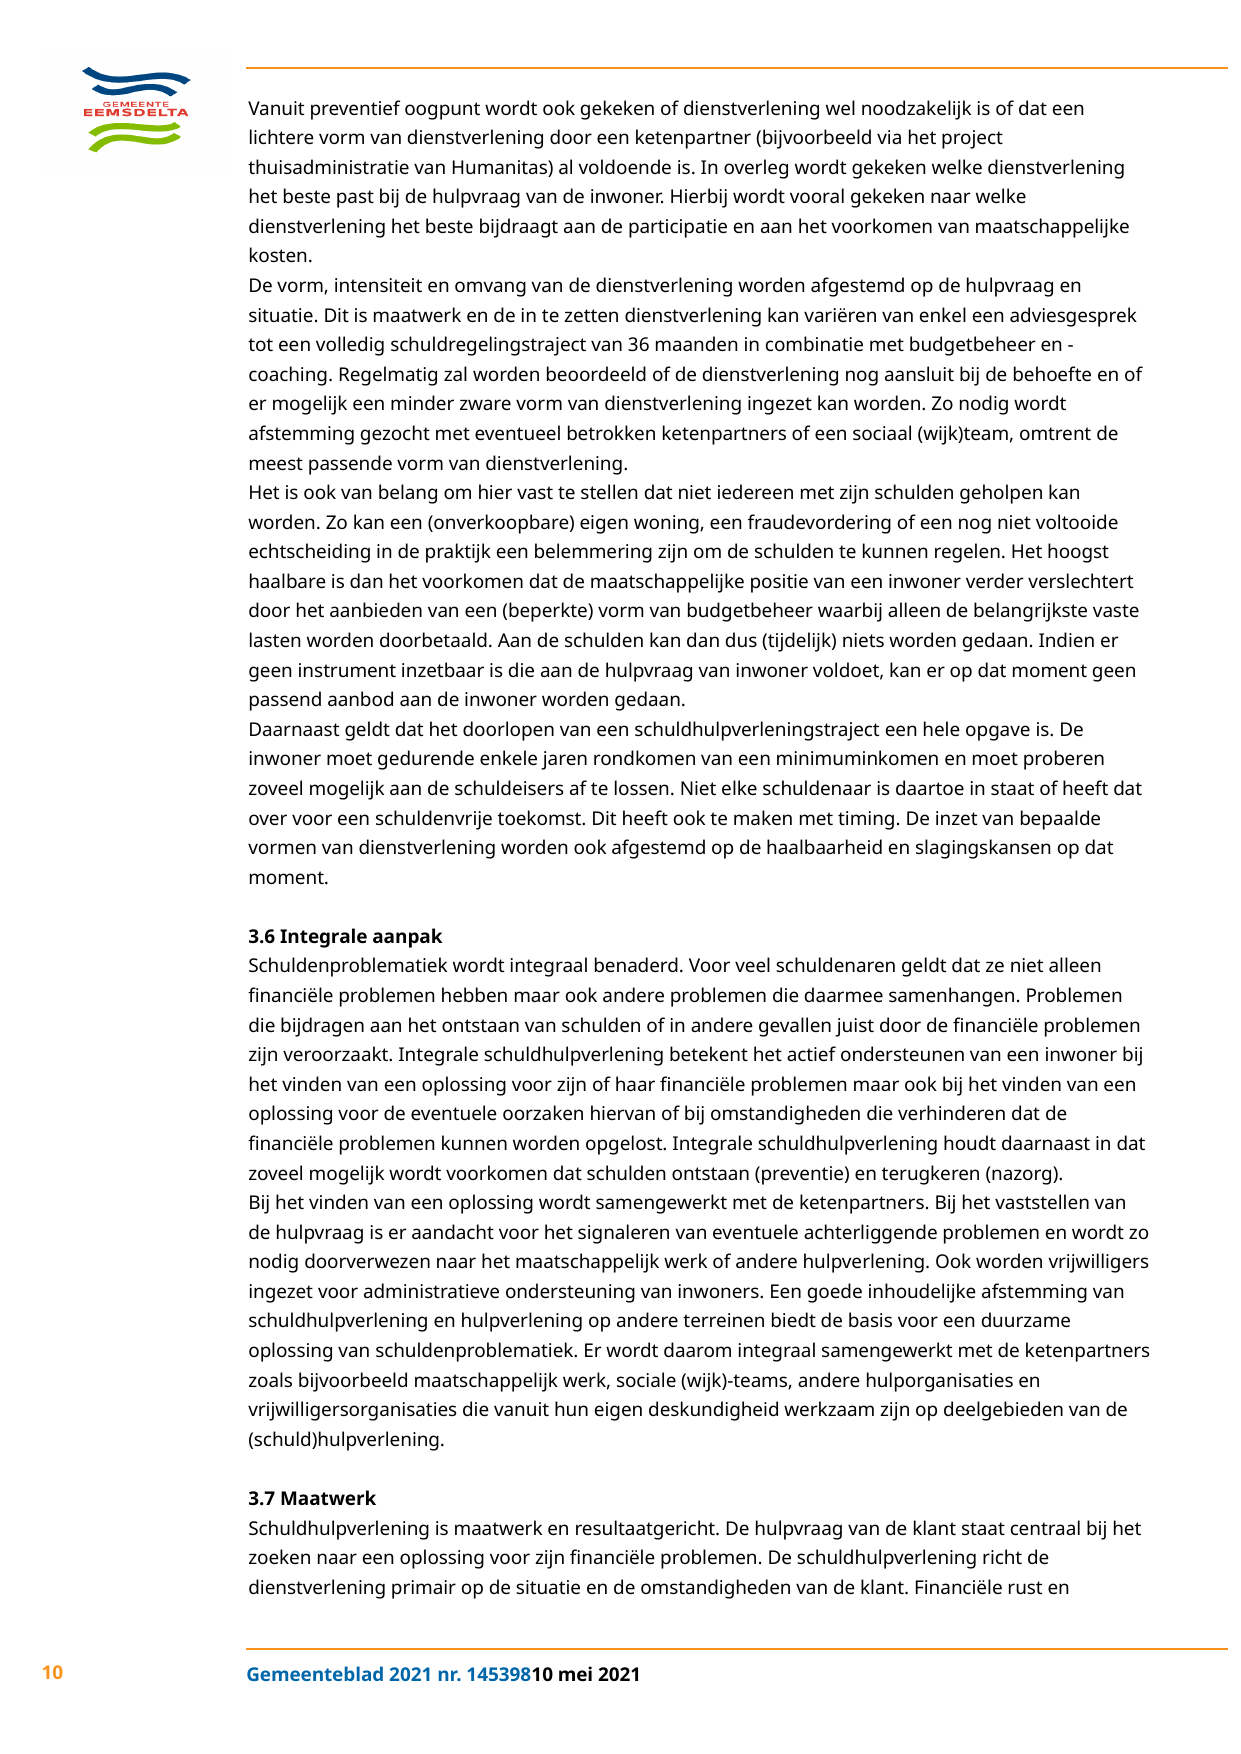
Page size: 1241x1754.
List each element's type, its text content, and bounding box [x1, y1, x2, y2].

text Bij het vinden van een oplossing wordt samengewerkt met de ketenpartners. Bij het vaststellen van de hulpvraag is er aandacht voor het signaleren van eventuele achterliggende problemen en wordt zo nodig doorverwezen naar het maatschappelijk werk of andere hulpverlening. Ook worden vrijwilligers ingezet voor administratieve ondersteuning van inwoners. Een goede inhoudelijke afstemming van schuldhulpverlening en hulpverlening op andere terreinen biedt de basis voor een duurzame oplossing van schuldenproblematiek. Er wordt daarom integraal samengewerkt met de ketenpartners zoals bijvoorbeeld maatschappelijk werk, sociale (wijk)-teams, andere hulporganisaties en vrijwilligersorganisaties die vanuit hun eigen deskundigheid werkzaam zijn op deelgebieden van de (schuld)hulpverlening. [248, 1189, 1152, 1452]
text Schuldenproblematiek wordt integraal benaderd. Voor veel schuldenaren geldt dat ze niet alleen financiële problemen hebben maar ook andere problemen die daarmee samenhangen. Problemen die bijdragen aan het ontstaan van schulden of in andere gevallen juist door de financiële problemen zijn veroorzaakt. Integrale schuldhulpverlening betekent het actief ondersteunen van een inwoner bij het vinden van een oplossing voor zijn of haar financiële problemen maar ook bij het vinden van een oplossing voor de eventuele oorzaken hiervan of bij omstandigheden die verhinderen dat de financiële problemen kunnen worden opgelost. Integrale schuldhulpverlening houdt daarnaast in dat zoveel mogelijk wordt voorkomen dat schulden ontstaan (preventie) en terugkeren (nazorg). [248, 953, 1152, 1186]
text 3.7 Maatwerk [248, 1485, 1152, 1511]
text Het is ook van belang om hier vast te stellen dat niet iedereen met zijn schulden geholpen kan worden. Zo kan een (onverkoopbare) eigen woning, een fraudevordering of een nog niet voltooide echtscheiding in de praktijk een belemmering zijn om de schulden te kunnen regelen. Het hoogst haalbare is dan het voorkomen dat de maatschappelijke positie van een inwoner verder verslechtert door het aanbieden van een (beperkte) vorm van budgetbeheer waarbij alleen de belangrijkste vaste lasten worden doorbetaald. Aan de schulden kan dan dus (tijdelijk) niets worden gedaan. Indien er geen instrument inzetbaar is die aan de hulpvraag van inwoner voldoet, kan er op dat moment geen passend aanbod aan de inwoner worden gedaan. [248, 479, 1152, 712]
text Vanuit preventief oogpunt wordt ook gekeken of dienstverlening wel noodzakelijk is of dat een lichtere vorm van dienstverlening door een ketenpartner (bijvoorbeeld via het project thuisadministratie van Humanitas) al voldoende is. In overleg wordt gekeken welke dienstverlening het beste past bij de hulpvraag van de inwoner. Hierbij wordt vooral gekeken naar welke dienstverlening het beste bijdraagt aan de participatie en aan het voorkomen van maatschappelijke kosten. [248, 95, 1152, 268]
text De vorm, intensiteit en omvang van de dienstverlening worden afgestemd op de hulpvraag en situatie. Dit is maatwerk en de in te zetten dienstverlening kan variëren van enkel een adviesgesprek tot een volledig schuldregelingstraject van 36 maanden in combinatie met budgetbeheer en -coaching. Regelmatig zal worden beoordeeld of de dienstverlening nog aansluit bij de behoefte en of er mogelijk een minder zware vorm van dienstverlening ingezet kan worden. Zo nodig wordt afstemming gezocht met eventueel betrokken ketenpartners of een sociaal (wijk)team, omtrent de meest passende vorm van dienstverlening. [248, 272, 1152, 476]
text Schuldhulpverlening is maatwerk en resultaatgericht. De hulpvraag van de klant staat centraal bij het zoeken naar een oplossing voor zijn financiële problemen. De schuldhulpverlening richt de dienstverlening primair op de situatie en de omstandigheden van de klant. Financiële rust en [248, 1515, 1152, 1600]
text Daarnaast geldt dat het doorlopen van een schuldhulpverleningstraject een hele opgave is. De inwoner moet gedurende enkele jaren rondkomen van een minimuminkomen en moet proberen zoveel mogelijk aan de schuldeisers af te lossen. Niet elke schuldenaar is daartoe in staat of heeft dat over voor een schuldenvrije toekomst. Dit heeft ook te maken met timing. De inzet van bepaalde vormen van dienstverlening worden ook afgestemd op de haalbaarheid en slagingskansen op dat moment. [248, 716, 1152, 890]
text 3.6 Integrale aanpak [248, 923, 1152, 949]
picture [41, 47, 231, 172]
